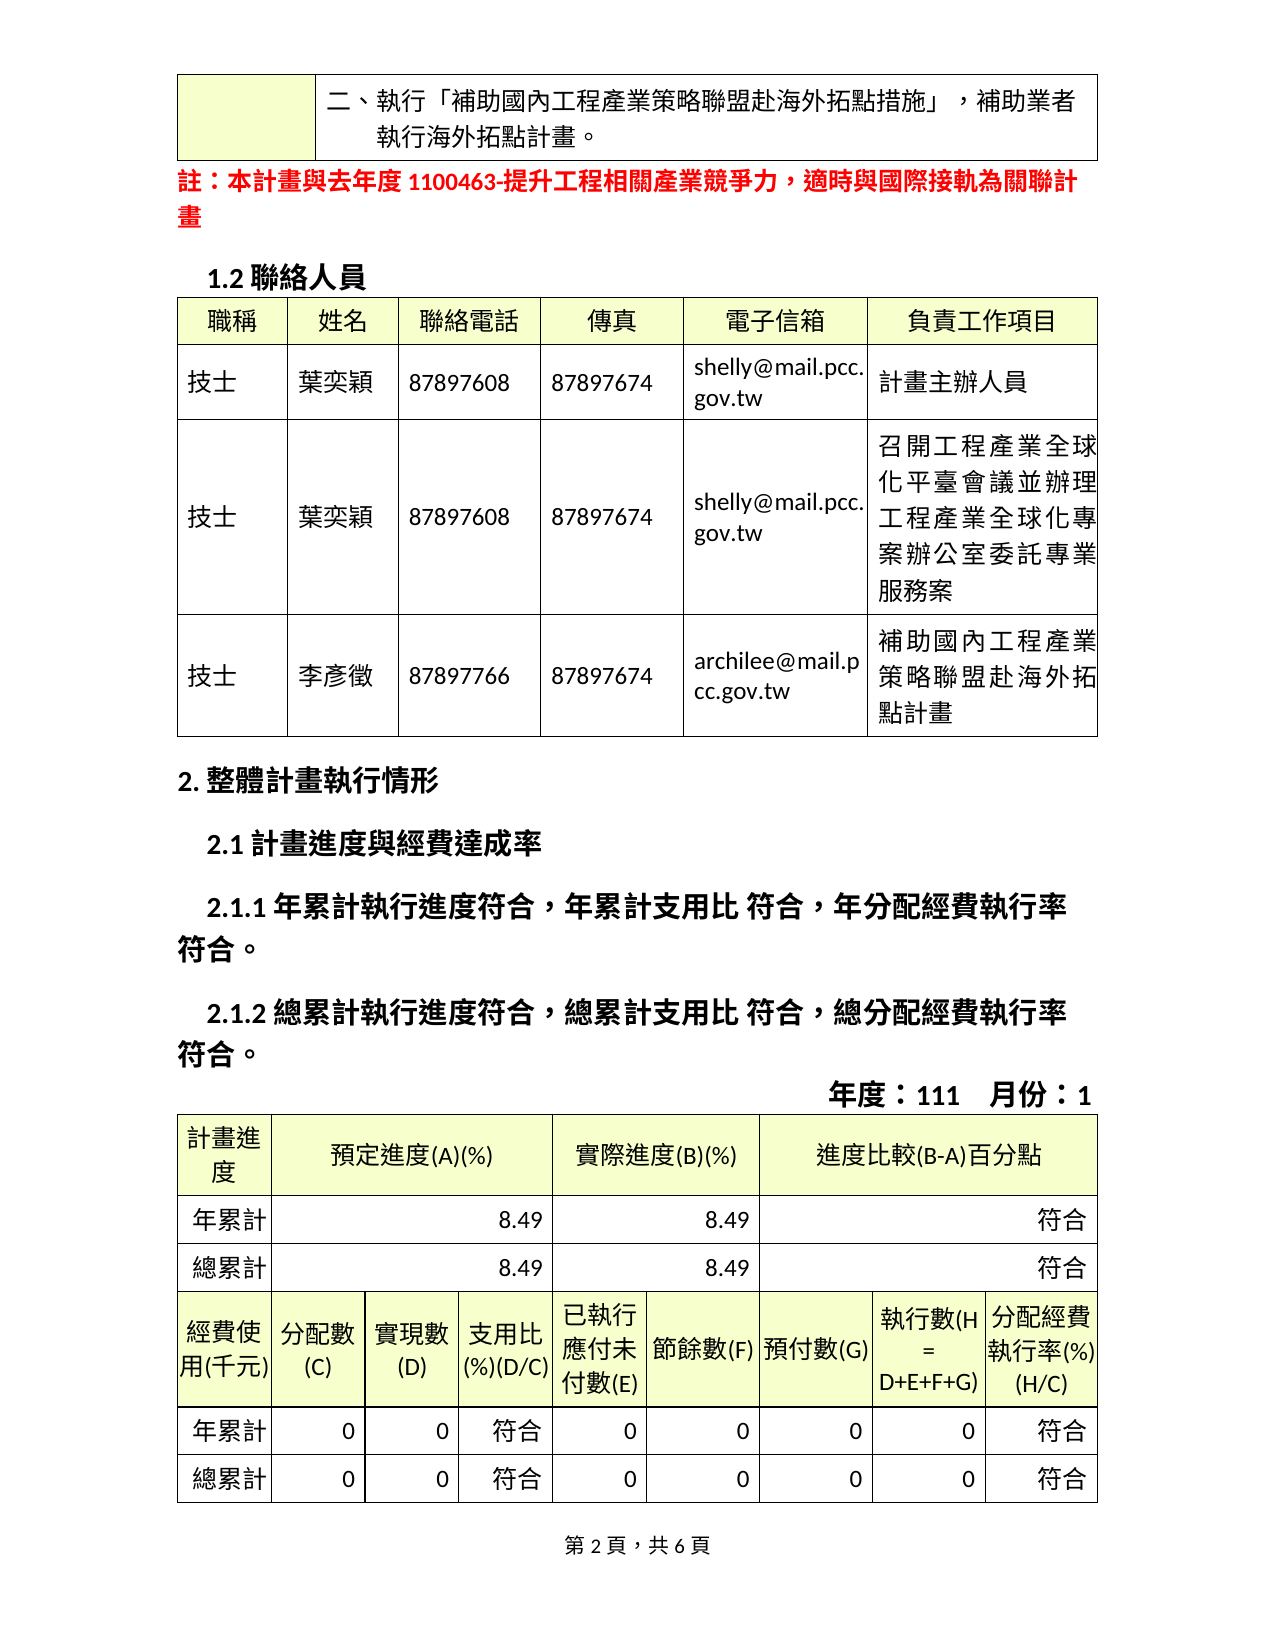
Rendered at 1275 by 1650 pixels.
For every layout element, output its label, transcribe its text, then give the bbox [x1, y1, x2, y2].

text 2.1 計畫進度與經費達成率 [177, 821, 1098, 863]
table_cell 已執行應付未付數(E) [553, 1292, 646, 1406]
table_cell 0 [553, 1455, 646, 1502]
table_header 進度比較(B-A)百分點 [760, 1115, 1097, 1195]
table_cell 年累計 [178, 1196, 271, 1243]
table_cell 符合 [459, 1408, 552, 1454]
table_cell 0 [366, 1455, 458, 1502]
text 2. 整體計畫執行情形 [177, 758, 1098, 800]
table_cell 執行數(H = D+E+F+G) [873, 1292, 985, 1406]
table_cell 87897766 [399, 615, 540, 736]
table_cell 總累計 [178, 1455, 271, 1502]
text 2.1.1 年累計執行進度符合，年累計支用比 符合，年分配經費執行率 符合。 [177, 884, 1098, 969]
table_cell 87897674 [541, 420, 683, 614]
table_cell 支用比(%)(D/C) [459, 1292, 552, 1406]
table_header 計畫進度 [178, 1115, 271, 1195]
text 2.1.2 總累計執行進度符合，總累計支用比 符合，總分配經費執行率 符合。 [177, 989, 1098, 1074]
text 年度：111 月份：1 [177, 1074, 1098, 1114]
table_cell 8.49 [553, 1244, 759, 1291]
table_cell 87897674 [541, 615, 683, 736]
table_header 聯絡電話 [399, 298, 540, 344]
table_cell 符合 [459, 1455, 552, 1502]
table_cell 計畫主辦人員 [868, 345, 1097, 419]
table_cell 葉奕穎 [288, 345, 398, 419]
table_cell 0 [272, 1455, 364, 1502]
table_cell 預付數(G) [760, 1292, 872, 1406]
table_cell 召開工程產業全球化平臺會議並辦理工程產業全球化專案辦公室委託專業服務案 [868, 420, 1097, 614]
table_cell 符合 [986, 1455, 1097, 1502]
table_cell 0 [873, 1408, 985, 1454]
table_cell 李彥徵 [288, 615, 398, 736]
text 1.2 聯絡人員 [177, 254, 1098, 297]
table_cell 87897608 [399, 420, 540, 614]
table_cell 技士 [178, 615, 287, 736]
text 註：本計畫與去年度1100463-提升工程相關產業競爭力，適時與國際接軌為關聯計畫 [177, 161, 1098, 233]
table_cell 87897674 [541, 345, 683, 419]
table_cell 分配數(C) [272, 1292, 364, 1406]
table_cell 符合 [986, 1408, 1097, 1454]
table_cell 符合 [760, 1244, 1097, 1291]
table_cell 年累計 [178, 1408, 271, 1454]
table_header 傳真 [541, 298, 683, 344]
table_cell 符合 [760, 1196, 1097, 1243]
table_cell 8.49 [272, 1196, 552, 1243]
table_cell 0 [553, 1408, 646, 1454]
table_cell 分配經費執行率(%) (H/C) [986, 1292, 1097, 1406]
table_cell 技士 [178, 345, 287, 419]
table_cell 補助國內工程產業策略聯盟赴海外拓點計畫 [868, 615, 1097, 736]
table_header 預定進度(A)(%) [272, 1115, 552, 1195]
table_cell 0 [760, 1455, 872, 1502]
table_cell 87897608 [399, 345, 540, 419]
table_header 負責工作項目 [868, 298, 1097, 344]
table_cell [178, 75, 315, 160]
table_header 姓名 [288, 298, 398, 344]
table_header 電子信箱 [684, 298, 867, 344]
table_header 職稱 [178, 298, 287, 344]
table_cell archilee@mail.pcc.gov.tw [684, 615, 867, 736]
table_cell 葉奕穎 [288, 420, 398, 614]
table_header 實際進度(B)(%) [553, 1115, 759, 1195]
table_cell 0 [760, 1408, 872, 1454]
table_cell 經費使用(千元) [178, 1292, 271, 1406]
table_cell 8.49 [272, 1244, 552, 1291]
table_cell shelly@mail.pcc.gov.tw [684, 345, 867, 419]
table_cell 0 [366, 1408, 458, 1454]
table_cell 0 [647, 1455, 759, 1502]
table_cell 總累計 [178, 1244, 271, 1291]
table_cell 節餘數(F) [647, 1292, 759, 1406]
table_cell shelly@mail.pcc.gov.tw [684, 420, 867, 614]
table_cell 0 [647, 1408, 759, 1454]
table_cell 0 [272, 1408, 364, 1454]
table_cell 8.49 [553, 1196, 759, 1243]
table_cell 0 [873, 1455, 985, 1502]
table_cell 二、執行「補助國內工程產業策略聯盟赴海外拓點措施」，補助業者執行海外拓點計畫。 [316, 75, 1097, 160]
table_cell 實現數(D) [366, 1292, 458, 1406]
table_cell 技士 [178, 420, 287, 614]
